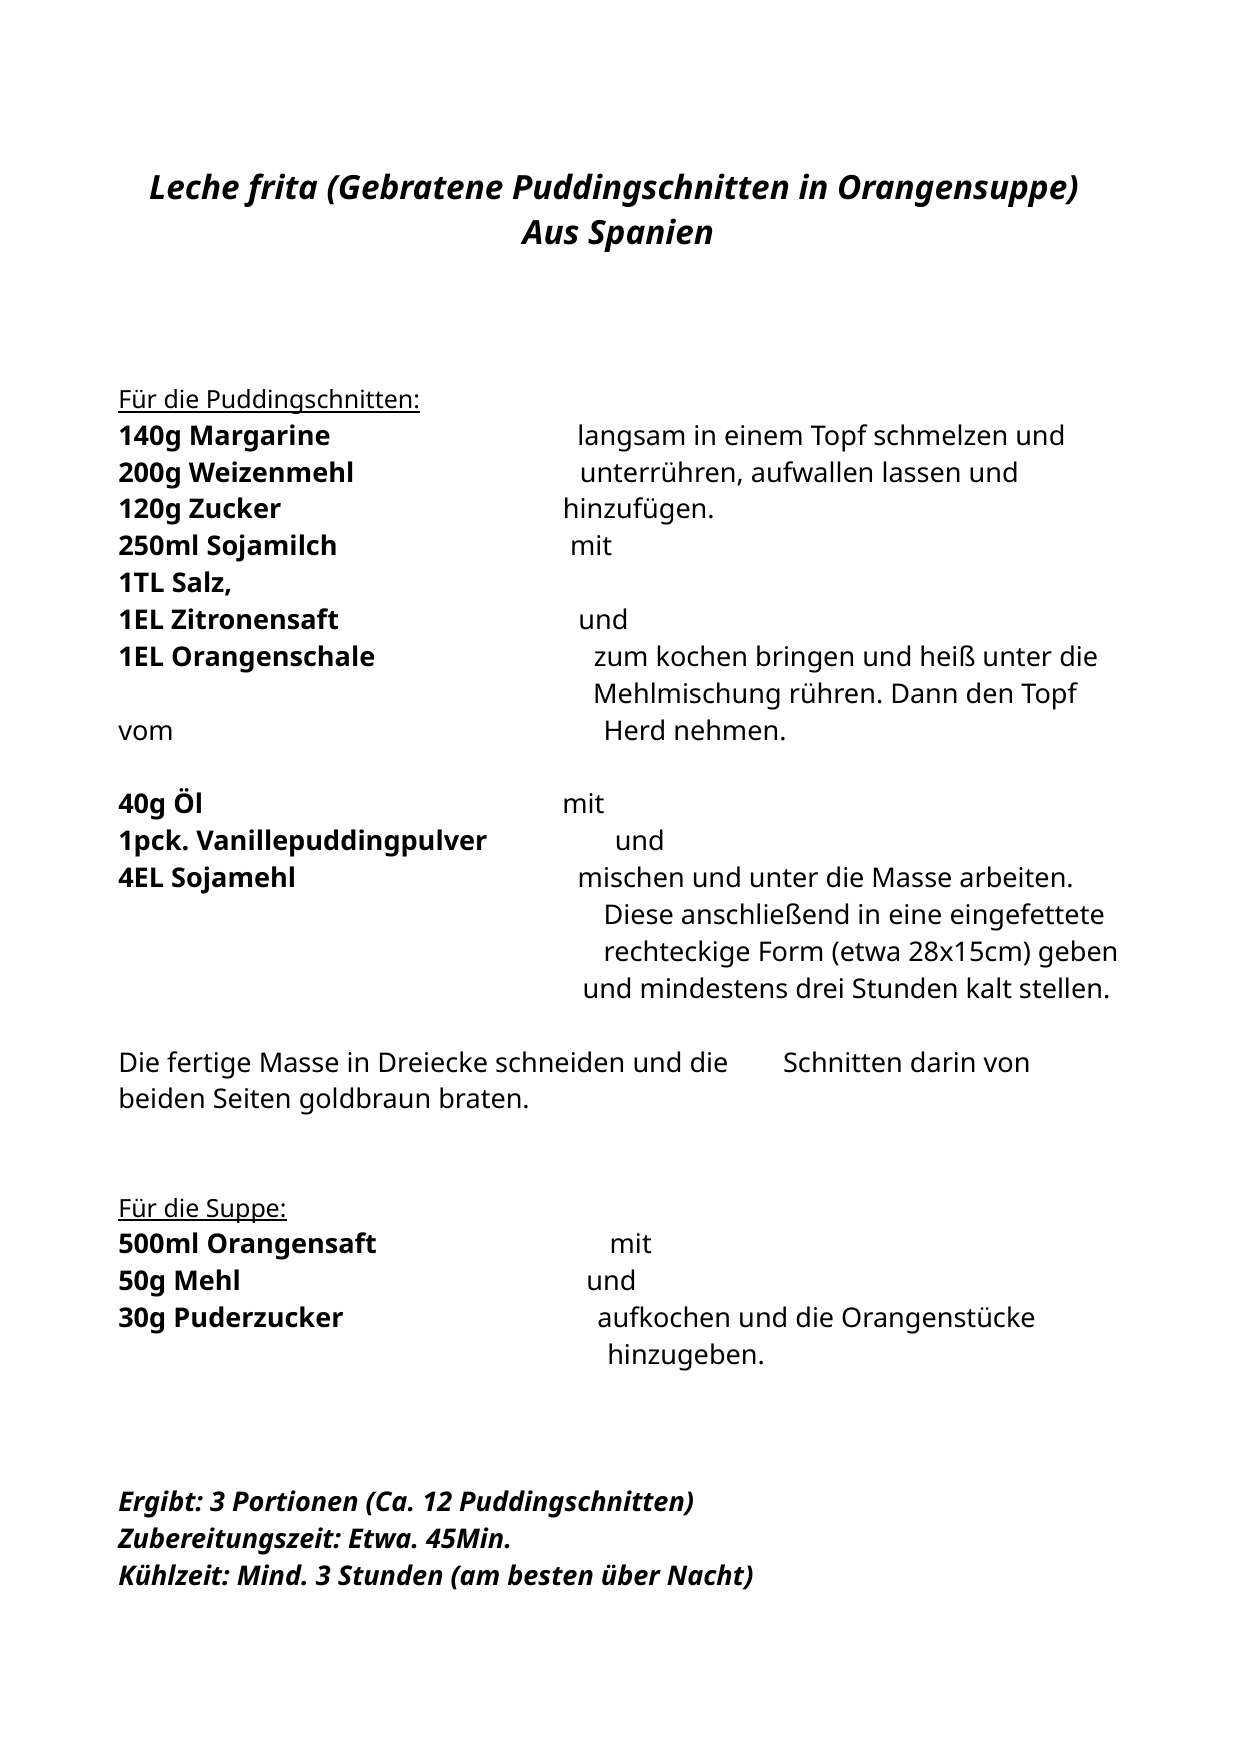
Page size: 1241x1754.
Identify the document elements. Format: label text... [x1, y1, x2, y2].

text Für die Suppe: [118, 1191, 1122, 1224]
text 140g Margarine langsam in einem Topf schmelzen und [118, 416, 1122, 453]
text 1TL Salz, [118, 564, 1122, 601]
text 4EL Sojamehl mischen und unter die Masse arbeiten. Diese anschließend in eine eingefettete rechteckige Form (etwa 28x15cm) geben und mindestens drei Stunden kalt stellen. [118, 859, 1122, 1006]
text 50g Mehl und [118, 1261, 1122, 1298]
text Aus Spanien [118, 209, 1122, 254]
text Kühlzeit: Mind. 3 Stunden (am besten über Nacht) [118, 1556, 1122, 1593]
text 250ml Sojamilch mit [118, 527, 1122, 564]
text Zubereitungszeit: Etwa. 45Min. [118, 1519, 1122, 1556]
text Für die Puddingschnitten: [118, 382, 1122, 416]
text 30g Puderzucker aufkochen und die Orangenstücke hinzugeben. [118, 1298, 1122, 1372]
text 120g Zucker hinzufügen. [118, 490, 1122, 527]
text Leche frita (Gebratene Puddingschnitten in Orangensuppe) [118, 163, 1122, 209]
text 200g Weizenmehl unterrühren, aufwallen lassen und [118, 453, 1122, 490]
text 1EL Orangenschale zum kochen bringen und heiß unter die Mehlmischung rühren. Dann den Topf vom Herd nehmen. [118, 637, 1122, 748]
text Die fertige Masse in Dreiecke schneiden und die Schnitten darin von beiden Seiten goldbraun braten. [118, 1043, 1122, 1117]
text 500ml Orangensaft mit [118, 1224, 1122, 1261]
text 1pck. Vanillepuddingpulver und [118, 822, 1122, 859]
text Ergibt: 3 Portionen (Ca. 12 Puddingschnitten) [118, 1483, 1122, 1519]
text 1EL Zitronensaft und [118, 601, 1122, 637]
text 40g Öl mit [118, 785, 1122, 822]
